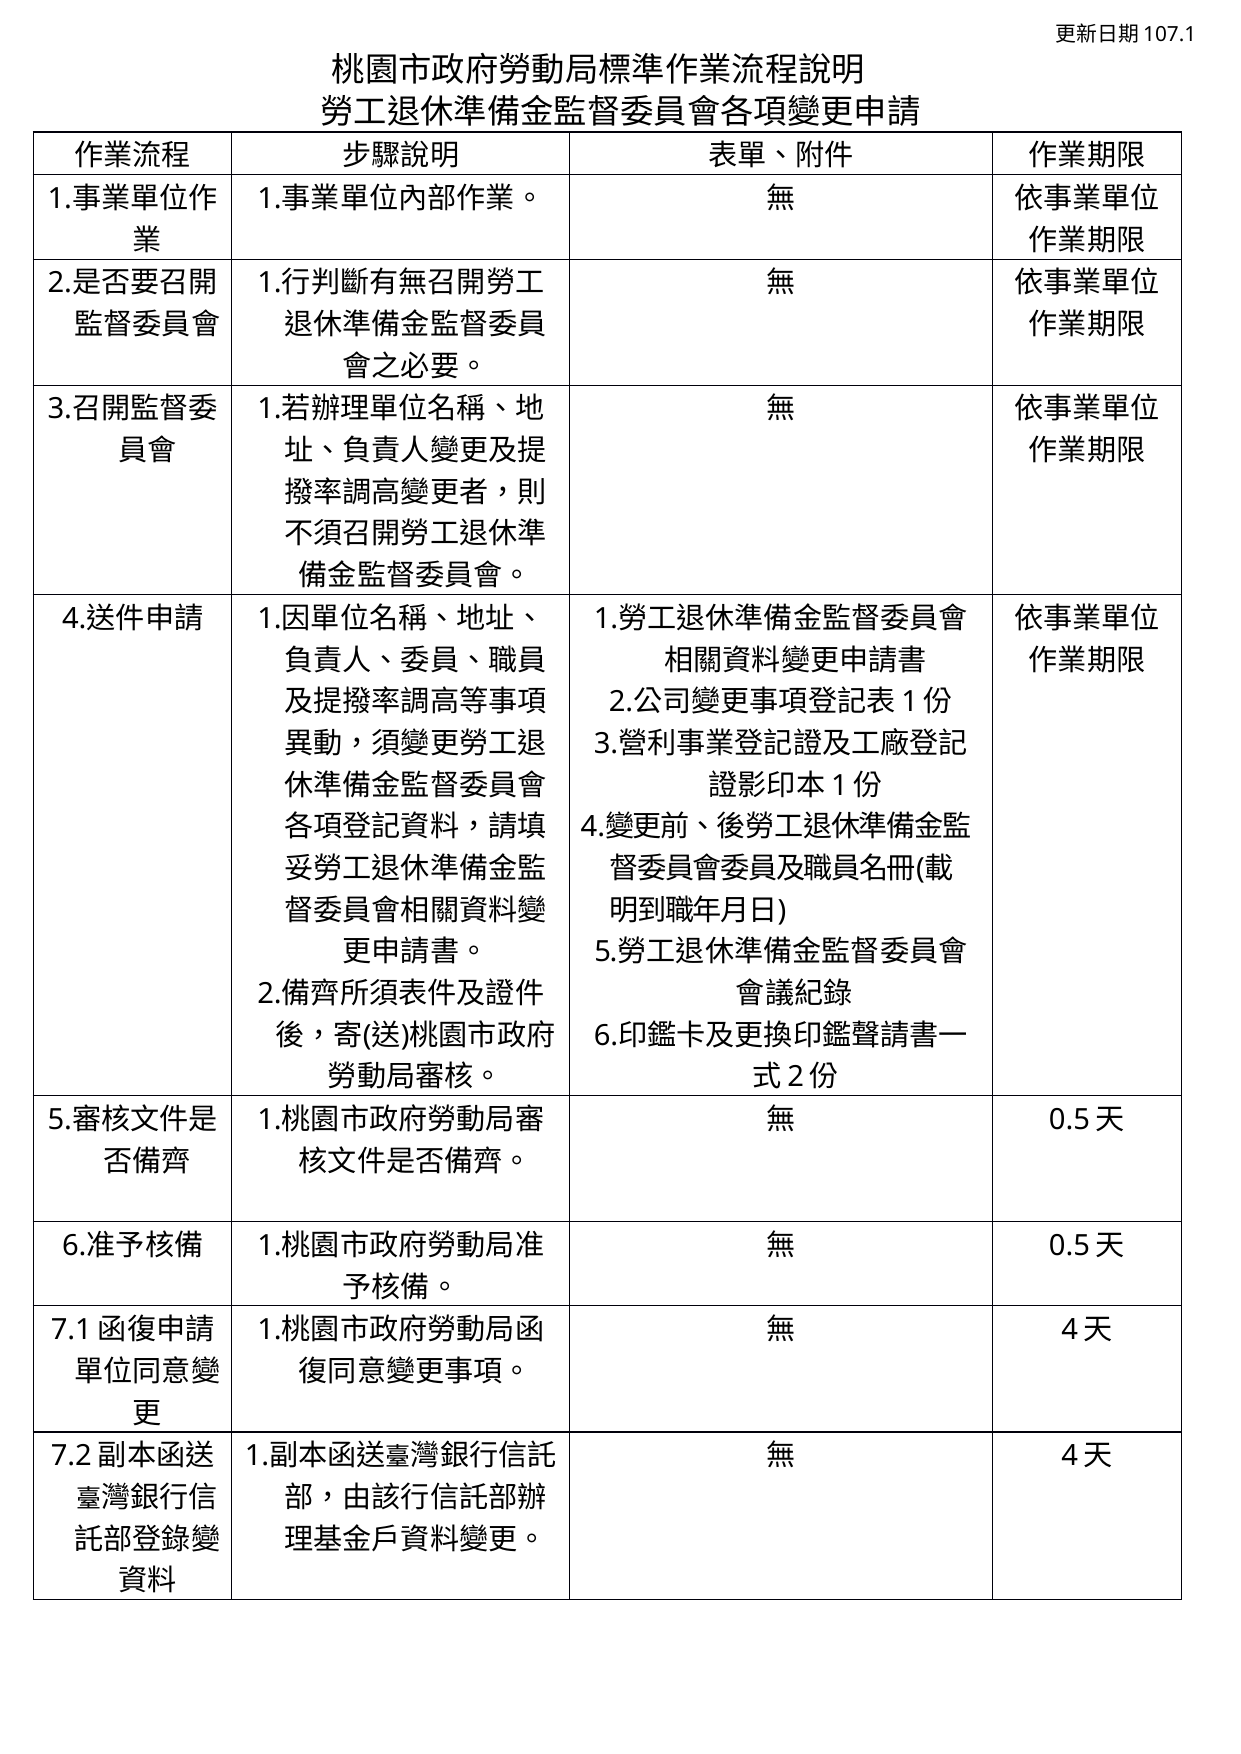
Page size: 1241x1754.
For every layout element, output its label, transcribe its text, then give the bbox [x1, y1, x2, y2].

table_cell 2.是否要召開監督委員會 [34, 260, 231, 384]
table_header 步驟說明 [232, 133, 569, 174]
table_cell 1.桃園市政府勞動局准予核備。 [232, 1222, 569, 1305]
table_cell 1.事業單位作業 [34, 175, 231, 258]
table_cell 依事業單位作業期限 [993, 175, 1181, 258]
table_cell 無 [570, 386, 992, 594]
table_cell 無 [570, 1306, 992, 1431]
table_cell 無 [570, 1433, 992, 1599]
table_cell 無 [570, 1096, 992, 1221]
table_cell 無 [570, 260, 992, 384]
table_cell 5.審核文件是否備齊 [34, 1096, 231, 1221]
table_cell 1.副本函送臺灣銀行信託部，由該行信託部辦理基金戶資料變更。 [232, 1433, 569, 1599]
table_cell 依事業單位作業期限 [993, 260, 1181, 384]
table_cell 1.行判斷有無召開勞工退休準備金監督委員會之必要。 [232, 260, 569, 384]
table_cell 7.1函復申請單位同意變更 [34, 1306, 231, 1431]
table_cell 依事業單位作業期限 [993, 595, 1181, 1095]
table_header 表單、附件 [570, 133, 992, 174]
table_cell 1.若辦理單位名稱、地址、負責人變更及提撥率調高變更者，則不須召開勞工退休準備金監督委員會。 [232, 386, 569, 594]
text 桃園市政府勞動局標準作業流程說明 [0, 48, 1196, 90]
table_cell 1.因單位名稱、地址、負責人、委員、職員及提撥率調高等事項異動，須變更勞工退休準備金監督委員會各項登記資料，請填妥勞工退休準備金監督委員會相關資料變更申請書。 2.備齊所須表件及證件後，寄(送)桃園市政府勞動局審核。 [232, 595, 569, 1095]
table_cell 4天 [993, 1433, 1181, 1599]
table_cell 3.召開監督委員會 [34, 386, 231, 594]
text 勞工退休準備金監督委員會各項變更申請 [44, 90, 1196, 131]
table_cell 0.5天 [993, 1096, 1181, 1221]
table_cell 7.2副本函送臺灣銀行信託部登錄變資料 [34, 1433, 231, 1599]
table_cell 無 [570, 175, 992, 258]
table_cell 1.勞工退休準備金監督委員會相關資料變更申請書 2.公司變更事項登記表1份 3.營利事業登記證及工廠登記證影印本1份 4.變更前、後勞工退休準備金監督委員會委員及職員名冊(載明到職年月日) 5.勞工退休準備金監督委員會會議紀錄 6.印鑑卡及更換印鑑聲請書一式2份 [570, 595, 992, 1095]
table_cell 4.送件申請 [34, 595, 231, 1095]
table_cell 依事業單位作業期限 [993, 386, 1181, 594]
table_cell 無 [570, 1222, 992, 1305]
table_cell 0.5天 [993, 1222, 1181, 1305]
table_cell 1.桃園市政府勞動局審核文件是否備齊。 [232, 1096, 569, 1221]
table_header 作業期限 [993, 133, 1181, 174]
table_header 作業流程 [34, 133, 231, 174]
table_cell 1.桃園市政府勞動局函復同意變更事項。 [232, 1306, 569, 1431]
table_cell 6.准予核備 [34, 1222, 231, 1305]
table_cell 1.事業單位內部作業。 [232, 175, 569, 258]
table_cell 4天 [993, 1306, 1181, 1431]
